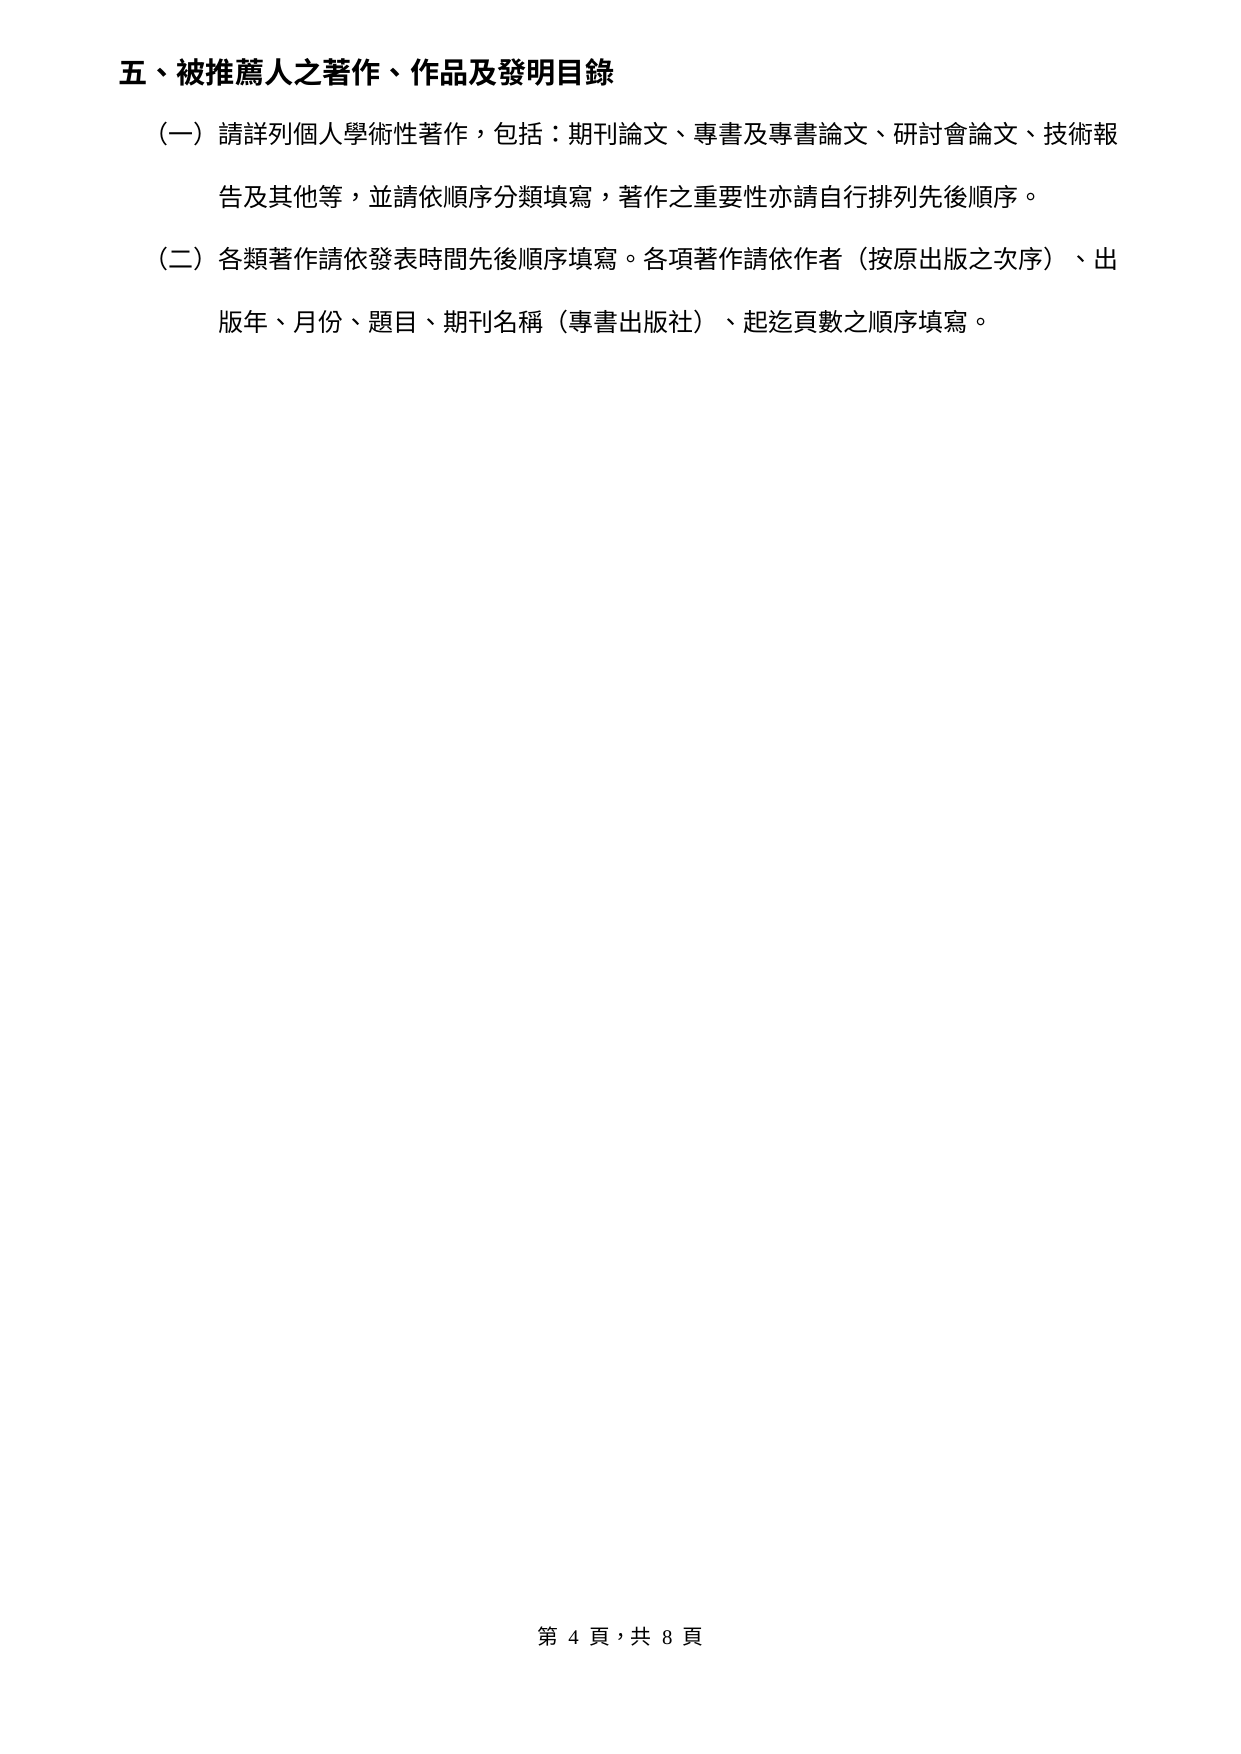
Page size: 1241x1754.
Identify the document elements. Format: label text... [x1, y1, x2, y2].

text （一）請詳列個人學術性著作，包括：期刊論文、專書及專書論文、研討會論文、技術報告及其他等，並請依順序分類填寫，著作之重要性亦請自行排列先後順序。 [143, 91, 1122, 216]
text （二）各類著作請依發表時間先後順序填寫。各項著作請依作者（按原出版之次序）、出版年、月份、題目、期刊名稱（專書出版社）、起迄頁數之順序填寫。 [143, 216, 1122, 341]
text 五、被推薦人之著作、作品及發明目錄 [118, 29, 1122, 91]
